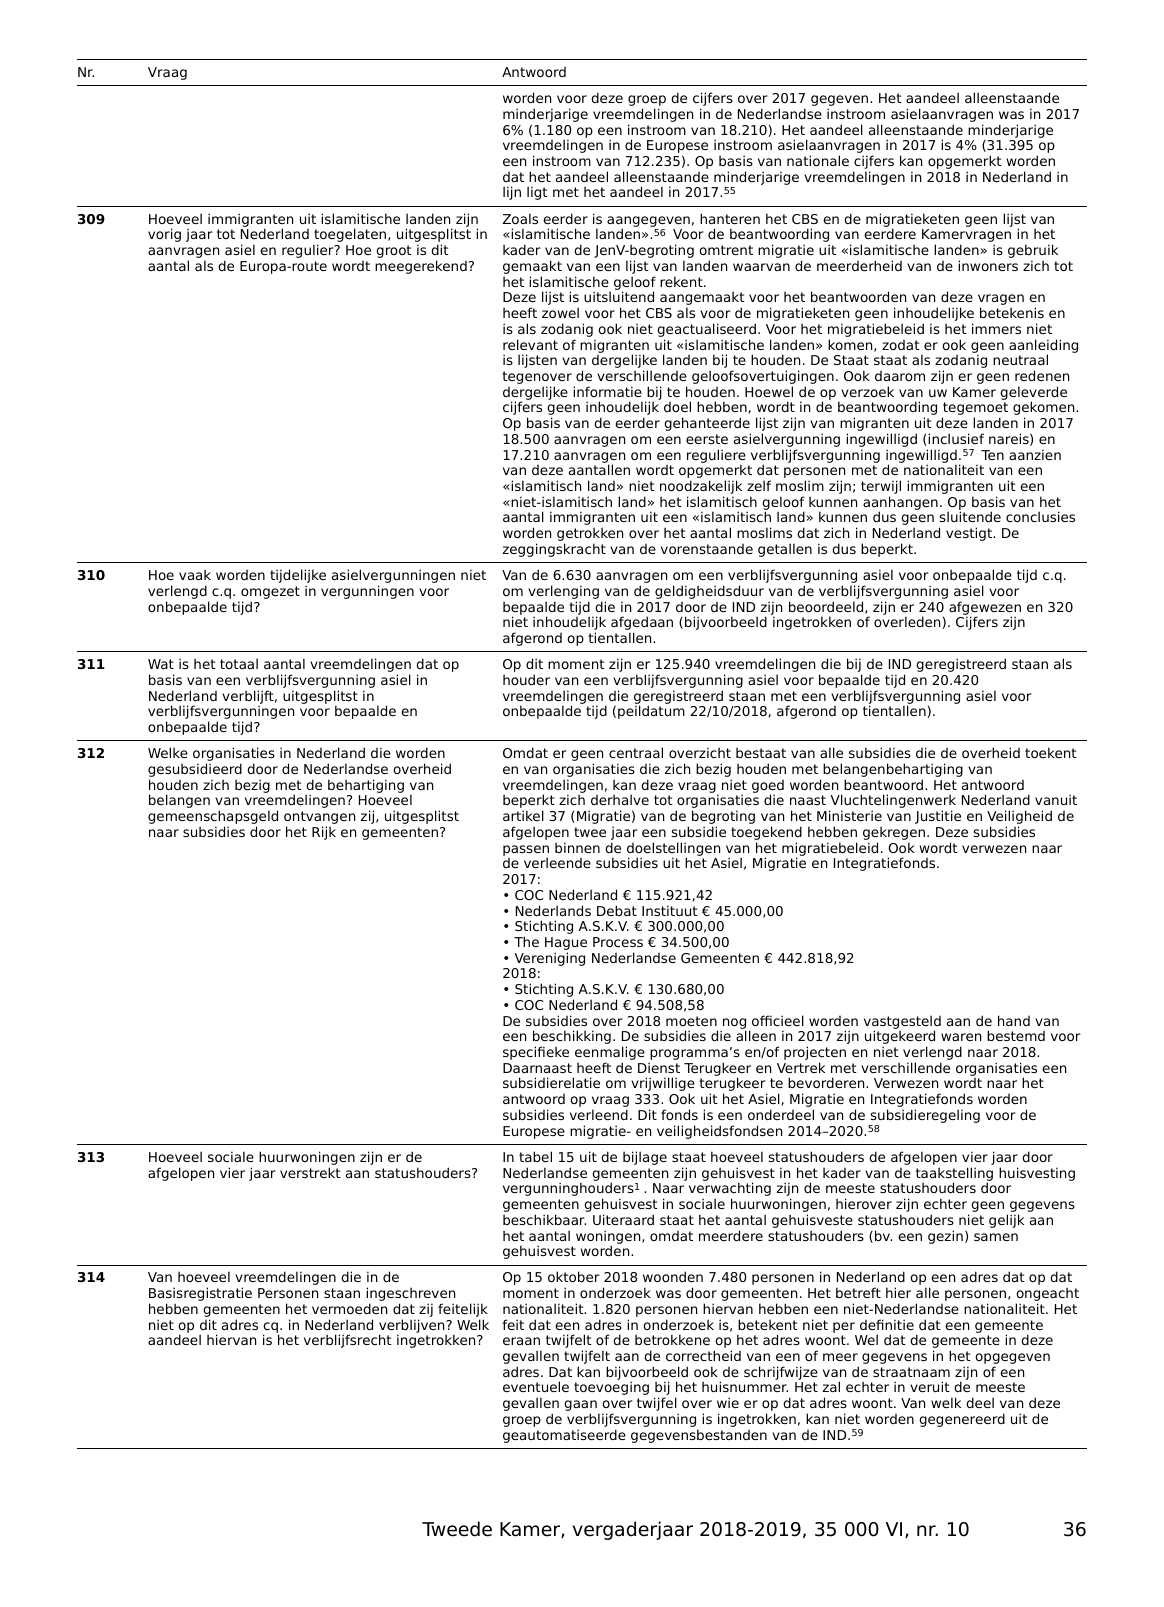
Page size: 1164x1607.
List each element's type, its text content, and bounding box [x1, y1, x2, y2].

table_cell Hoeveel sociale huurwoningen zijn er de afgelopen vier jaar verstrekt aan statushouders? [142, 1145, 496, 1264]
table_cell Wat is het totaal aantal vreemdelingen dat op basis van een verblijfsvergunning asiel in Nederland verblijft, uitgesplitst in verblijfsvergunningen voor bepaalde en onbepaalde tijd? [142, 652, 496, 740]
table_cell worden voor deze groep de cijfers over 2017 gegeven. Het aandeel alleenstaande minderjarige vreemdelingen in de Nederlandse instroom asielaanvragen was in 2017 6% (1.180 op een instroom van 18.210). Het aandeel alleenstaande minderjarige vreemdelingen in de Europese instroom asielaanvragen in 2017 is 4% (31.395 op een instroom van 712.235). Op basis van nationale cijfers kan opgemerkt worden dat het aandeel alleenstaande minderjarige vreemdelingen in 2018 in Nederland in lijn ligt met het aandeel in 2017.55 [496, 86, 1087, 206]
table_cell 313 [77, 1145, 142, 1264]
table_cell 312 [77, 741, 142, 1144]
table_header Antwoord [496, 60, 1087, 85]
table_cell Hoeveel immigranten uit islamitische landen zijn vorig jaar tot Nederland toegelaten, uitgesplitst in aanvragen asiel en regulier? Hoe groot is dit aantal als de Europa-route wordt meegerekend? [142, 207, 496, 562]
table_cell 314 [77, 1266, 142, 1448]
table_cell Op dit moment zijn er 125.940 vreemdelingen die bij de IND geregistreerd staan als houder van een verblijfsvergunning asiel voor bepaalde tijd en 20.420 vreemdelingen die geregistreerd staan met een verblijfsvergunning asiel voor onbepaalde tijd (peildatum 22/10/2018, afgerond op tientallen). [496, 652, 1087, 740]
table_cell Omdat er geen centraal overzicht bestaat van alle subsidies die de overheid toekent en van organisaties die zich bezig houden met belangenbehartiging van vreemdelingen, kan deze vraag niet goed worden beantwoord. Het antwoord beperkt zich derhalve tot organisaties die naast Vluchtelingenwerk Nederland vanuit artikel 37 (Migratie) van de begroting van het Ministerie van Justitie en Veiligheid de afgelopen twee jaar een subsidie toegekend hebben gekregen. Deze subsidies passen binnen de doelstellingen van het migratiebeleid. Ook wordt verwezen naar de verleende subsidies uit het Asiel, Migratie en Integratiefonds. 2017: • COC Nederland € 115.921,42 • Nederlands Debat Instituut € 45.000,00 • Stichting A.S.K.V. € 300.000,00 • The Hague Process € 34.500,00 • Vereniging Nederlandse Gemeenten € 442.818,92 2018: • Stichting A.S.K.V. € 130.680,00 • COC Nederland € 94.508,58 De subsidies over 2018 moeten nog officieel worden vastgesteld aan de hand van een beschikking. De subsidies die alleen in 2017 zijn uitgekeerd waren bestemd voor specifieke eenmalige programma’s en/of projecten en niet verlengd naar 2018. Daarnaast heeft de Dienst Terugkeer en Vertrek met verschillende organisaties een subsidierelatie om vrijwillige terugkeer te bevorderen. Verwezen wordt naar het antwoord op vraag 333. Ook uit het Asiel, Migratie en Integratiefonds worden subsidies verleend. Dit fonds is een onderdeel van de subsidieregeling voor de Europese migratie- en veiligheidsfondsen 2014–2020.58 [496, 741, 1087, 1144]
table_cell 311 [77, 652, 142, 740]
table_header Vraag [142, 60, 496, 85]
table_cell [142, 86, 496, 206]
table_header Nr. [77, 60, 142, 85]
table_cell Van de 6.630 aanvragen om een verblijfsvergunning asiel voor onbepaalde tijd c.q. om verlenging van de geldigheidsduur van de verblijfsvergunning asiel voor bepaalde tijd die in 2017 door de IND zijn beoordeeld, zijn er 240 afgewezen en 320 niet inhoudelijk afgedaan (bijvoorbeeld ingetrokken of overleden). Cijfers zijn afgerond op tientallen. [496, 563, 1087, 651]
table_cell Van hoeveel vreemdelingen die in de Basisregistratie Personen staan ingeschreven hebben gemeenten het vermoeden dat zij feitelijk niet op dit adres cq. in Nederland verblijven? Welk aandeel hiervan is het verblijfsrecht ingetrokken? [142, 1266, 496, 1448]
table_cell Zoals eerder is aangegeven, hanteren het CBS en de migratieketen geen lijst van «islamitische landen».56 Voor de beantwoording van eerdere Kamervragen in het kader van de JenV-begroting omtrent migratie uit «islamitische landen» is gebruik gemaakt van een lijst van landen waarvan de meerderheid van de inwoners zich tot het islamitische geloof rekent. Deze lijst is uitsluitend aangemaakt voor het beantwoorden van deze vragen en heeft zowel voor het CBS als voor de migratieketen geen inhoudelijke betekenis en is als zodanig ook niet geactualiseerd. Voor het migratiebeleid is het immers niet relevant of migranten uit «islamitische landen» komen, zodat er ook geen aanleiding is lijsten van dergelijke landen bij te houden. De Staat staat als zodanig neutraal tegenover de verschillende geloofsovertuigingen. Ook daarom zijn er geen redenen dergelijke informatie bij te houden. Hoewel de op verzoek van uw Kamer geleverde cijfers geen inhoudelijk doel hebben, wordt in de beantwoording tegemoet gekomen. Op basis van de eerder gehanteerde lijst zijn van migranten uit deze landen in 2017 18.500 aanvragen om een eerste asielvergunning ingewilligd (inclusief nareis) en 17.210 aanvragen om een reguliere verblijfsvergunning ingewilligd.57 Ten aanzien van deze aantallen wordt opgemerkt dat personen met de nationaliteit van een «islamitisch land» niet noodzakelijk zelf moslim zijn; terwijl immigranten uit een «niet-islamitisch land» het islamitisch geloof kunnen aanhangen. Op basis van het aantal immigranten uit een «islamitisch land» kunnen dus geen sluitende conclusies worden getrokken over het aantal moslims dat zich in Nederland vestigt. De zeggingskracht van de vorenstaande getallen is dus beperkt. [496, 207, 1087, 562]
table_cell In tabel 15 uit de bijlage staat hoeveel statushouders de afgelopen vier jaar door Nederlandse gemeenten zijn gehuisvest in het kader van de taakstelling huisvesting vergunninghouders1. Naar verwachting zijn de meeste statushouders door gemeenten gehuisvest in sociale huurwoningen, hierover zijn echter geen gegevens beschikbaar. Uiteraard staat het aantal gehuisveste statushouders niet gelijk aan het aantal woningen, omdat meerdere statushouders (bv. een gezin) samen gehuisvest worden. [496, 1145, 1087, 1264]
table_cell [77, 86, 142, 206]
table_cell Welke organisaties in Nederland die worden gesubsidieerd door de Nederlandse overheid houden zich bezig met de behartiging van belangen van vreemdelingen? Hoeveel gemeenschapsgeld ontvangen zij, uitgesplitst naar subsidies door het Rijk en gemeenten? [142, 741, 496, 1144]
table_cell Hoe vaak worden tijdelijke asielvergunningen niet verlengd c.q. omgezet in vergunningen voor onbepaalde tijd? [142, 563, 496, 651]
table_cell 310 [77, 563, 142, 651]
table_cell 309 [77, 207, 142, 562]
table_cell Op 15 oktober 2018 woonden 7.480 personen in Nederland op een adres dat op dat moment in onderzoek was door gemeenten. Het betreft hier alle personen, ongeacht nationaliteit. 1.820 personen hiervan hebben een niet-Nederlandse nationaliteit. Het feit dat een adres in onderzoek is, betekent niet per definitie dat een gemeente eraan twijfelt of de betrokkene op het adres woont. Wel dat de gemeente in deze gevallen twijfelt aan de correctheid van een of meer gegevens in het opgegeven adres. Dat kan bijvoorbeeld ook de schrijfwijze van de straatnaam zijn of een eventuele toevoeging bij het huisnummer. Het zal echter in veruit de meeste gevallen gaan over twijfel over wie er op dat adres woont. Van welk deel van deze groep de verblijfsvergunning is ingetrokken, kan niet worden gegenereerd uit de geautomatiseerde gegevensbestanden van de IND.59 [496, 1266, 1087, 1448]
